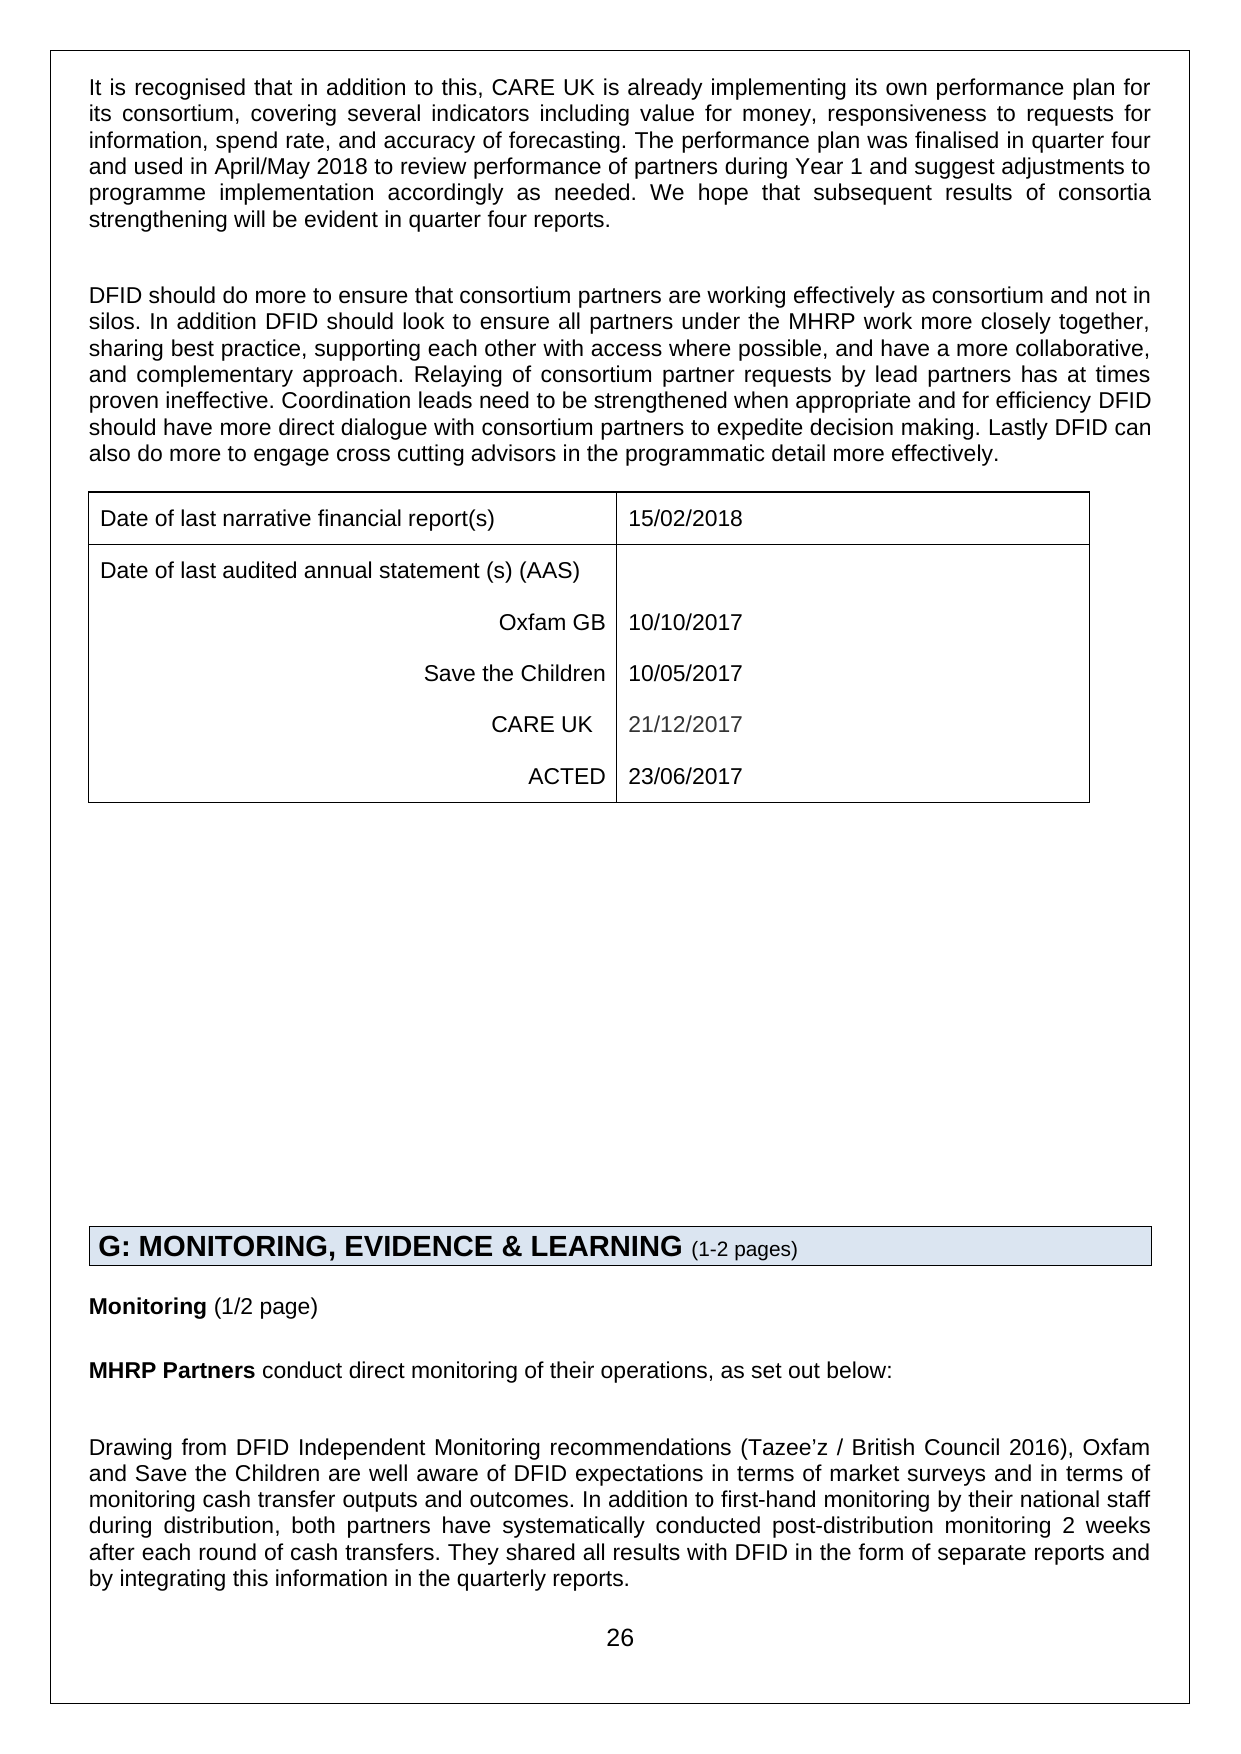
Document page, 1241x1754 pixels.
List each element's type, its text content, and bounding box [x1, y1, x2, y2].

text MHRP Partners conduct direct monitoring of their operations, as set out below: [89, 1357, 1152, 1383]
text DFID should do more to ensure that consortium partners are working effectively as consortium and not in silos. In addition DFID should look to ensure all partners under the MHRP work more closely together, sharing best practice, supporting each other with access where possible, and have a more collaborative, and complementary approach. Relaying of consortium partner requests by lead partners has at times proven ineffective. Coordination leads need to be strengthened when appropriate and for efficiency DFID should have more direct dialogue with consortium partners to expedite decision making. Lastly DFID can also do more to engage cross cutting advisors in the programmatic detail more effectively. [89, 282, 1152, 466]
text G: MONITORING, EVIDENCE & LEARNING (1-2 pages) [90, 1227, 1151, 1265]
table_cell Date of last audited annual statement (s) (AAS) Oxfam GB Save the Children CARE UK ACTED [89, 545, 616, 802]
table_cell 10/10/2017 10/05/2017 21/12/2017 23/06/2017 [617, 545, 1089, 802]
text Monitoring (1/2 page) [89, 1291, 1152, 1319]
text It is recognised that in addition to this, CARE UK is already implementing its own performance plan for its consortium, covering several indicators including value for money, responsiveness to requests for information, spend rate, and accuracy of forecasting. The performance plan was finalised in quarter four and used in April/May 2018 to review performance of partners during Year 1 and suggest adjustments to programme implementation accordingly as needed. We hope that subsequent results of consortia strengthening will be evident in quarter four reports. [89, 74, 1152, 232]
table_header Date of last narrative financial report(s) [89, 493, 616, 544]
text Drawing from DFID Independent Monitoring recommendations (Tazee’z / British Council 2016), Oxfam and Save the Children are well aware of DFID expectations in terms of market surveys and in terms of monitoring cash transfer outputs and outcomes. In addition to first-hand monitoring by their national staff during distribution, both partners have systematically conducted post-distribution monitoring 2 weeks after each round of cash transfers. They shared all results with DFID in the form of separate reports and by integrating this information in the quarterly reports. [89, 1433, 1152, 1592]
table_header 15/02/2018 [617, 493, 1089, 544]
